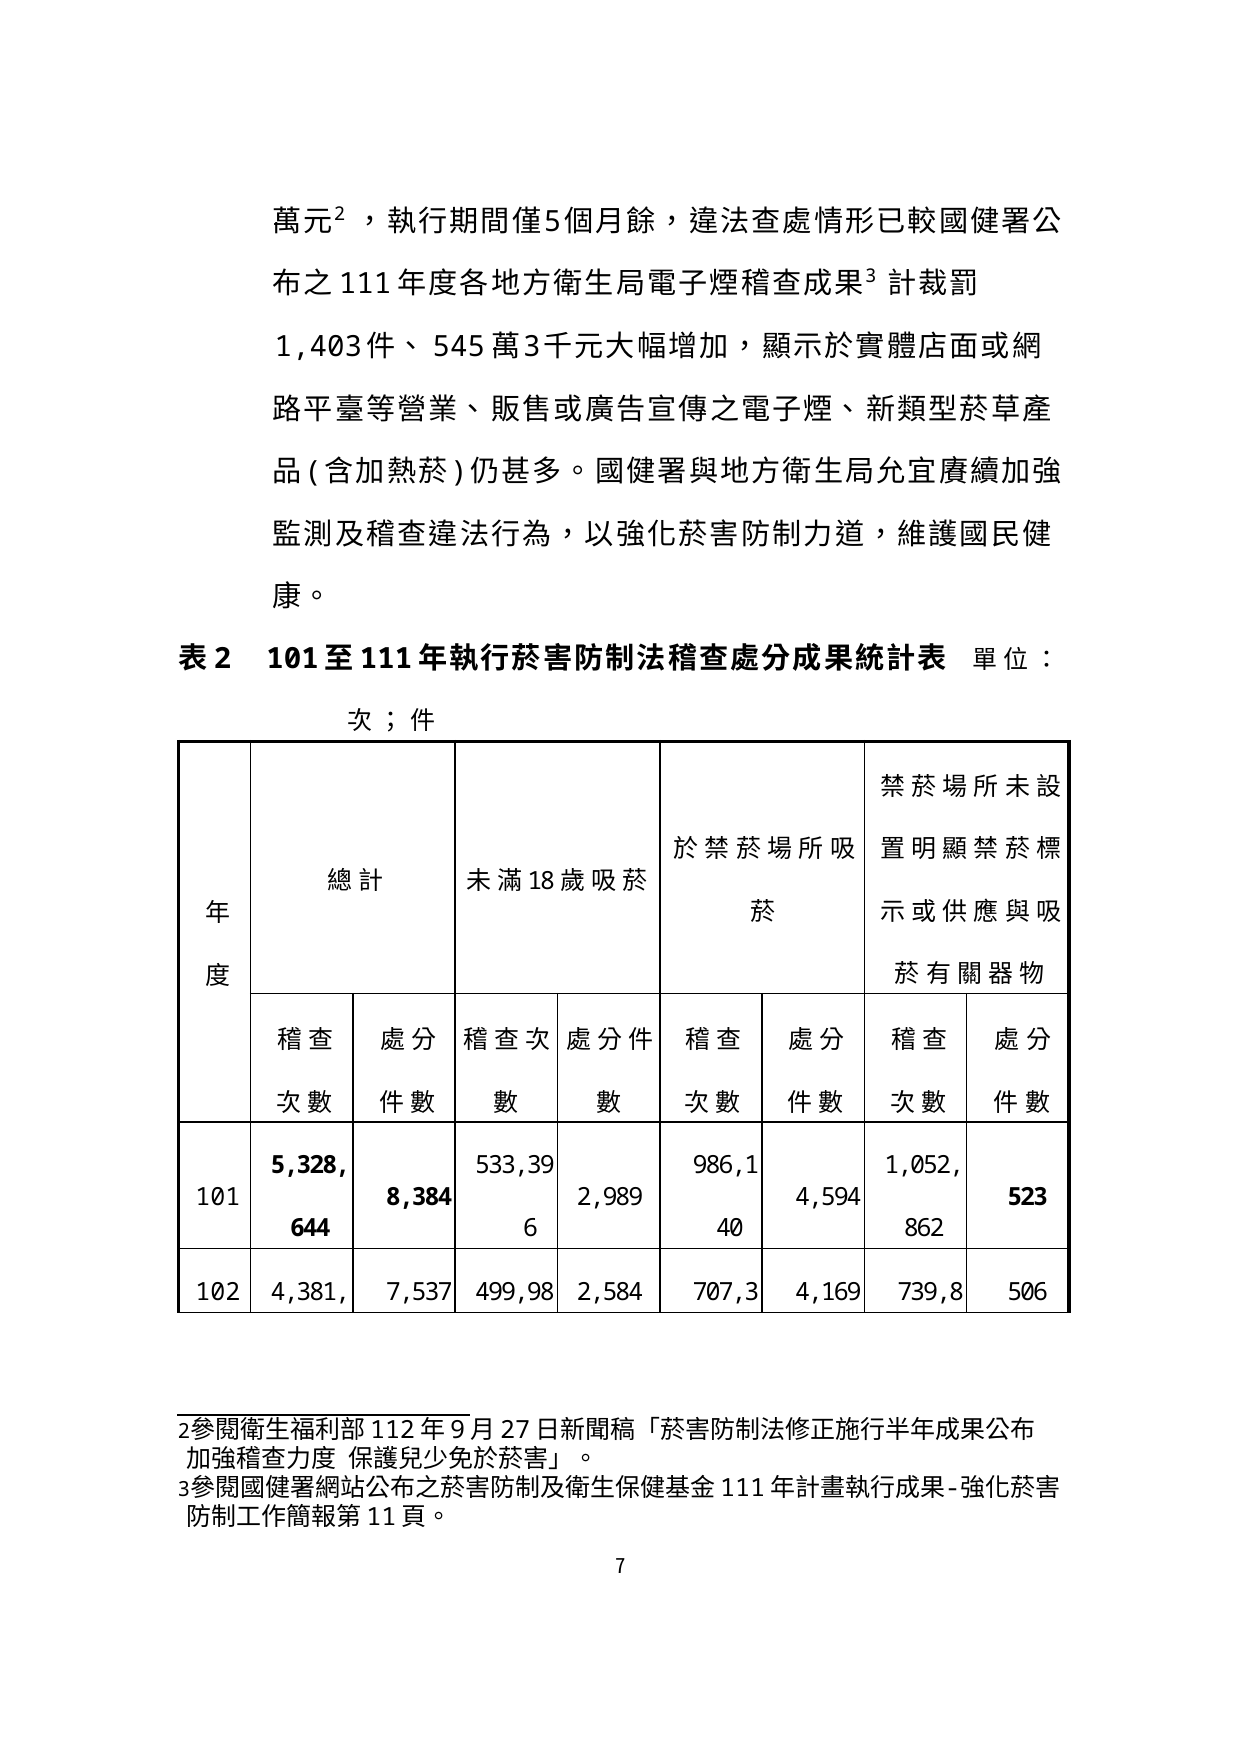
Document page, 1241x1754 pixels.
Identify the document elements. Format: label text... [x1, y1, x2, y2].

table_cell 處分件數 [354, 994, 454, 1121]
table_cell 1,052,862 [865, 1123, 966, 1247]
table_cell 稽查次數 [456, 994, 557, 1121]
table_cell 102 [180, 1249, 250, 1312]
table_cell 稽查次數 [661, 994, 761, 1121]
table_header 年度 [180, 743, 250, 1121]
table_cell 523 [967, 1123, 1067, 1247]
table_header 總計 [251, 743, 454, 993]
text 參閱衛生福利部112年9月27日新聞稿「菸害防制法修正施行半年成果公布 加強稽查力度 保護兒少免於菸害」。 [177, 1415, 1063, 1473]
table_cell 506 [967, 1249, 1067, 1312]
text 另國健署與地方衛生局自菸害防制法112年3月22日修正施行以來，業就電子煙及加熱菸部分，加強違法產品廣告、販賣等監測及稽查，經統計截至112年8月30日止，中央及地方合計監測或稽查1萬3,784家件次，疑似違反菸害防制法案件數計2,413件，含電子煙2,096件(占比86.86%)、加熱菸182件(占比7.54%)、使用電子煙或加熱菸106件(占比4.4%)、其他29件(占比1.2%)，已完成行政程序並開立處分書共計237件，裁罰金額計1,647萬元，執行期間僅5個月餘，違法查處情形已較國健署公布之111年度各地方衛生局電子煙稽查成果計裁罰1,403件、545萬3千元大幅增加，顯示於實體店面或網路平臺等營業、販售或廣告宣傳之電子煙、新類型菸草產品(含加熱菸)仍甚多。國健署與地方衛生局允宜賡續加強監測及稽查違法行為，以強化菸害防制力道，維護國民健康。 [266, 177, 1063, 615]
table_cell 處分件數 [967, 994, 1067, 1121]
table_cell 739,8 [865, 1249, 966, 1312]
table_cell 707,3 [661, 1249, 761, 1312]
table_header 於禁菸場所吸菸 [661, 743, 864, 993]
table_cell 4,169 [763, 1249, 864, 1312]
table_cell 4,594 [763, 1123, 864, 1247]
table_cell 499,98 [456, 1249, 557, 1312]
table_cell 4,381, [251, 1249, 352, 1312]
table_cell 8,384 [354, 1123, 454, 1247]
table_cell 533,396 [456, 1123, 557, 1247]
text 參閱國健署網站公布之菸害防制及衛生保健基金111年計畫執行成果-強化菸害防制工作簡報第11頁。 [177, 1473, 1063, 1532]
table_cell 986,140 [661, 1123, 761, 1247]
table_header 未滿18歲吸菸 [456, 743, 659, 993]
table_header 禁菸場所未設置明顯禁菸標示或供應與吸菸有關器物 [865, 743, 1067, 993]
table_cell 5,328,644 [251, 1123, 352, 1247]
table_cell 處分件數 [558, 994, 659, 1121]
table_cell 7,537 [354, 1249, 454, 1312]
table_cell 2,584 [558, 1249, 659, 1312]
table_cell 101 [180, 1123, 250, 1247]
text 表2 101至111年執行菸害防制法稽查處分成果統計表 單位：次；件 [177, 615, 1063, 740]
table_cell 稽查次數 [865, 994, 966, 1121]
table_cell 處分件數 [763, 994, 864, 1121]
table_cell 2,989 [558, 1123, 659, 1247]
table_cell 稽查次數 [251, 994, 352, 1121]
